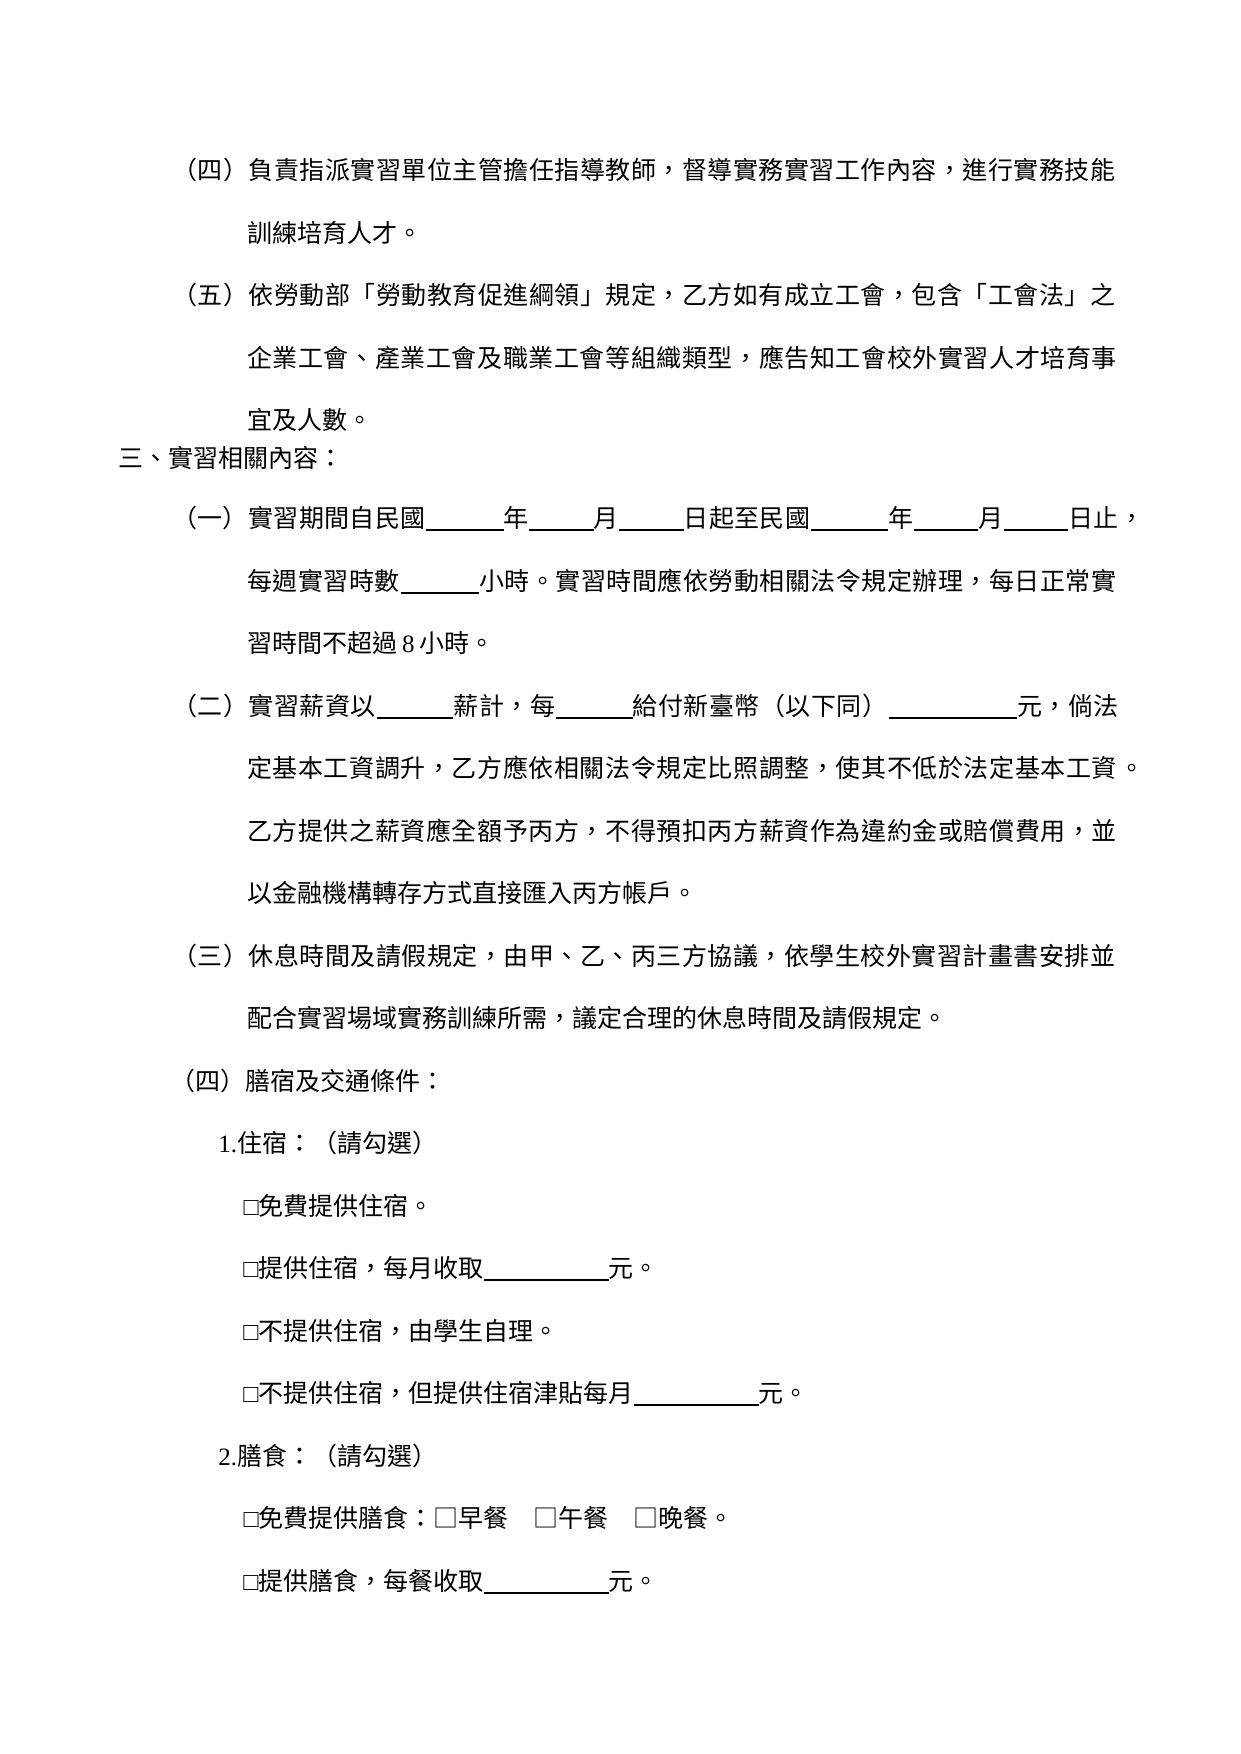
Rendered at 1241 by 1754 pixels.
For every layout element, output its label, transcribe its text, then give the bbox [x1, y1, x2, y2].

text □免費提供住宿。 [118, 1162, 1119, 1225]
text （五）依勞動部「勞動教育促進綱領」規定，乙方如有成立工會，包含「工會法」之企業工會、產業工會及職業工會等組織類型，應告知工會校外實習人才培育事宜及人數。 [172, 252, 1119, 439]
text □提供膳食，每餐收取 元。 [243, 1537, 1119, 1600]
text （二）實習薪資以 薪計，每 給付新臺幣（以下同） 元，倘法定基本工資調升，乙方應依相關法令規定比照調整，使其不低於法定基本工資。乙方提供之薪資應全額予丙方，不得預扣丙方薪資作為違約金或賠償費用，並以金融機構轉存方式直接匯入丙方帳戶。 [172, 662, 1119, 912]
text □不提供住宿，但提供住宿津貼每月 元。 [243, 1350, 1119, 1412]
text □提供住宿，每月收取 元。 [243, 1225, 1119, 1287]
text 1.住宿：（請勾選） [118, 1100, 1119, 1162]
text 三、實習相關內容： [118, 439, 1122, 475]
text □免費提供膳食：□早餐 □午餐 □晚餐。 [118, 1475, 1119, 1537]
text （四）膳宿及交通條件： [171, 1037, 1119, 1100]
text （四）負責指派實習單位主管擔任指導教師，督導實務實習工作內容，進行實務技能訓練培育人才。 [172, 127, 1119, 252]
text 2.膳食：（請勾選） [118, 1412, 1119, 1475]
text （三）休息時間及請假規定，由甲、乙、丙三方協議，依學生校外實習計畫書安排並配合實習場域實務訓練所需，議定合理的休息時間及請假規定。 [172, 912, 1119, 1037]
text （一）實習期間自民國 年 月 日起至民國 年 月 日止，每週實習時數 小時。實習時間應依勞動相關法令規定辦理，每日正常實習時間不超過8小時。 [172, 475, 1119, 662]
text □不提供住宿，由學生自理。 [243, 1287, 1119, 1350]
